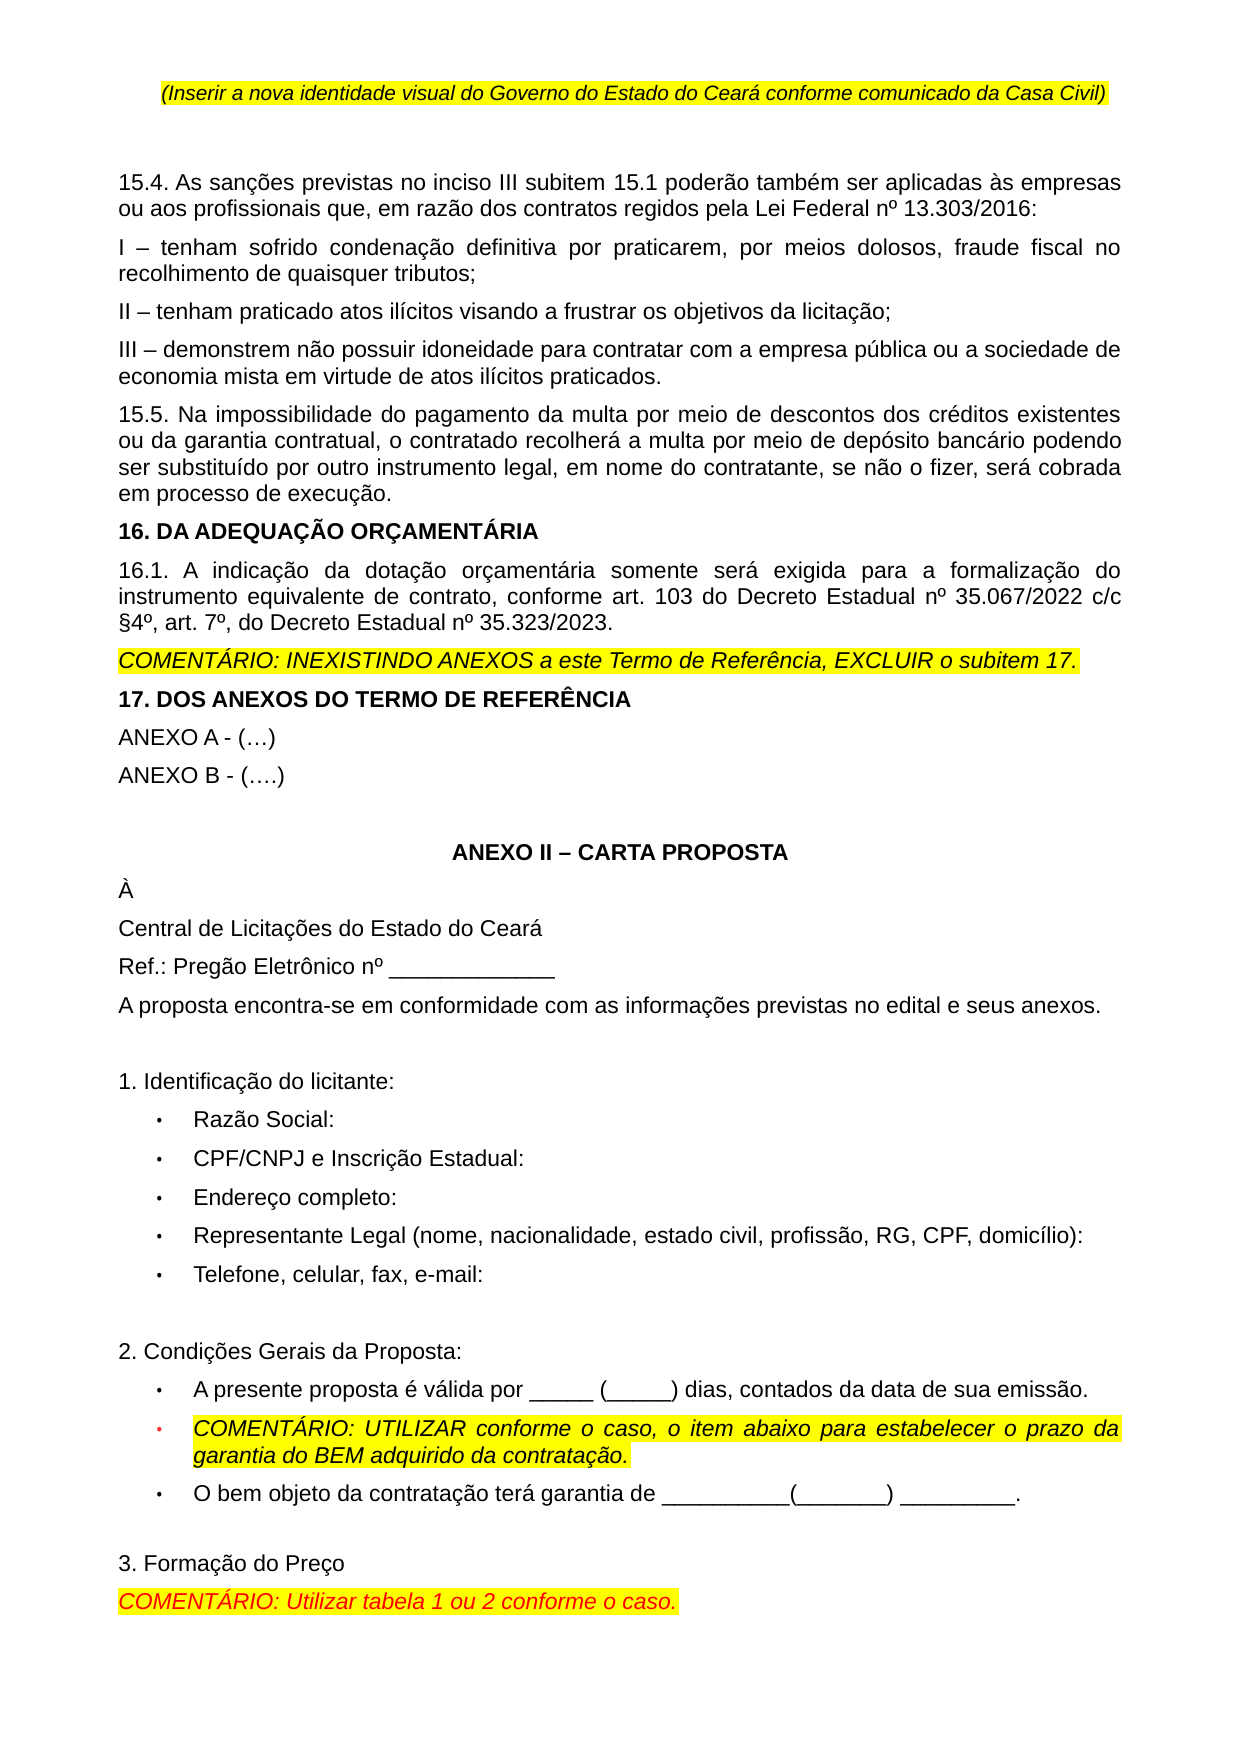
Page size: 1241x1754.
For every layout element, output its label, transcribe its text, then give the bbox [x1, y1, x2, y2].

text Ref.: Pregão Eletrônico nº _____________ [118, 953, 1122, 980]
text ANEXO II – CARTA PROPOSTA [118, 839, 1122, 865]
text II – tenham praticado atos ilícitos visando a frustrar os objetivos da licitação; [118, 298, 1122, 324]
text A proposta encontra-se em conformidade com as informações previstas no edital e seus anexos. [118, 992, 1122, 1018]
text ANEXO A - (…) [118, 724, 1122, 750]
list A presente proposta é válida por _____ (_____) dias, contados da data de sua emissão. [156, 1376, 1122, 1403]
text 16. DA ADEQUAÇÃO ORÇAMENTÁRIA [118, 518, 1122, 545]
text COMENTÁRIO: Utilizar tabela 1 ou 2 conforme o caso. [118, 1588, 1122, 1615]
list COMENTÁRIO: UTILIZAR conforme o caso, o item abaixo para estabelecer o prazo da garantia do BEM adquirido da contratação. [156, 1415, 1122, 1468]
text ANEXO B - (….) [118, 762, 1122, 788]
text 16.1. A indicação da dotação orçamentária somente será exigida para a formalização do instrumento equivalente de contrato, conforme art. 103 do Decreto Estadual nº 35.067/2022 c/c §4º, art. 7º, do Decreto Estadual nº 35.323/2023. [118, 557, 1122, 636]
list Representante Legal (nome, nacionalidade, estado civil, profissão, RG, CPF, domicílio): [156, 1222, 1122, 1249]
text 3. Formação do Preço [118, 1550, 1122, 1576]
list Endereço completo: [156, 1184, 1122, 1211]
list Razão Social: [156, 1106, 1122, 1133]
list CPF/CNPJ e Inscrição Estadual: [156, 1145, 1122, 1172]
text 2. Condições Gerais da Proposta: [118, 1338, 1122, 1364]
text COMENTÁRIO: INEXISTINDO ANEXOS a este Termo de Referência, EXCLUIR o subitem 17. [118, 647, 1122, 674]
text 1. Identificação do licitante: [118, 1068, 1122, 1094]
text 15.5. Na impossibilidade do pagamento da multa por meio de descontos dos créditos existentes ou da garantia contratual, o contratado recolherá a multa por meio de depósito bancário podendo ser substituído por outro instrumento legal, em nome do contratante, se não o fizer, será cobrada em processo de execução. [118, 401, 1122, 506]
list Telefone, celular, fax, e-mail: [156, 1261, 1122, 1288]
text À [118, 877, 1122, 903]
text III – demonstrem não possuir idoneidade para contratar com a empresa pública ou a sociedade de economia mista em virtude de atos ilícitos praticados. [118, 336, 1122, 389]
text I – tenham sofrido condenação definitiva por praticarem, por meios dolosos, fraude fiscal no recolhimento de quaisquer tributos; [118, 234, 1122, 286]
text 17. DOS ANEXOS DO TERMO DE REFERÊNCIA [118, 686, 1122, 712]
text 15.4. As sanções previstas no inciso III subitem 15.1 poderão também ser aplicadas às empresas ou aos profissionais que, em razão dos contratos regidos pela Lei Federal nº 13.303/2016: [118, 169, 1122, 222]
text Central de Licitações do Estado do Ceará [118, 915, 1122, 941]
list O bem objeto da contratação terá garantia de __________(_______) _________. [156, 1480, 1122, 1507]
